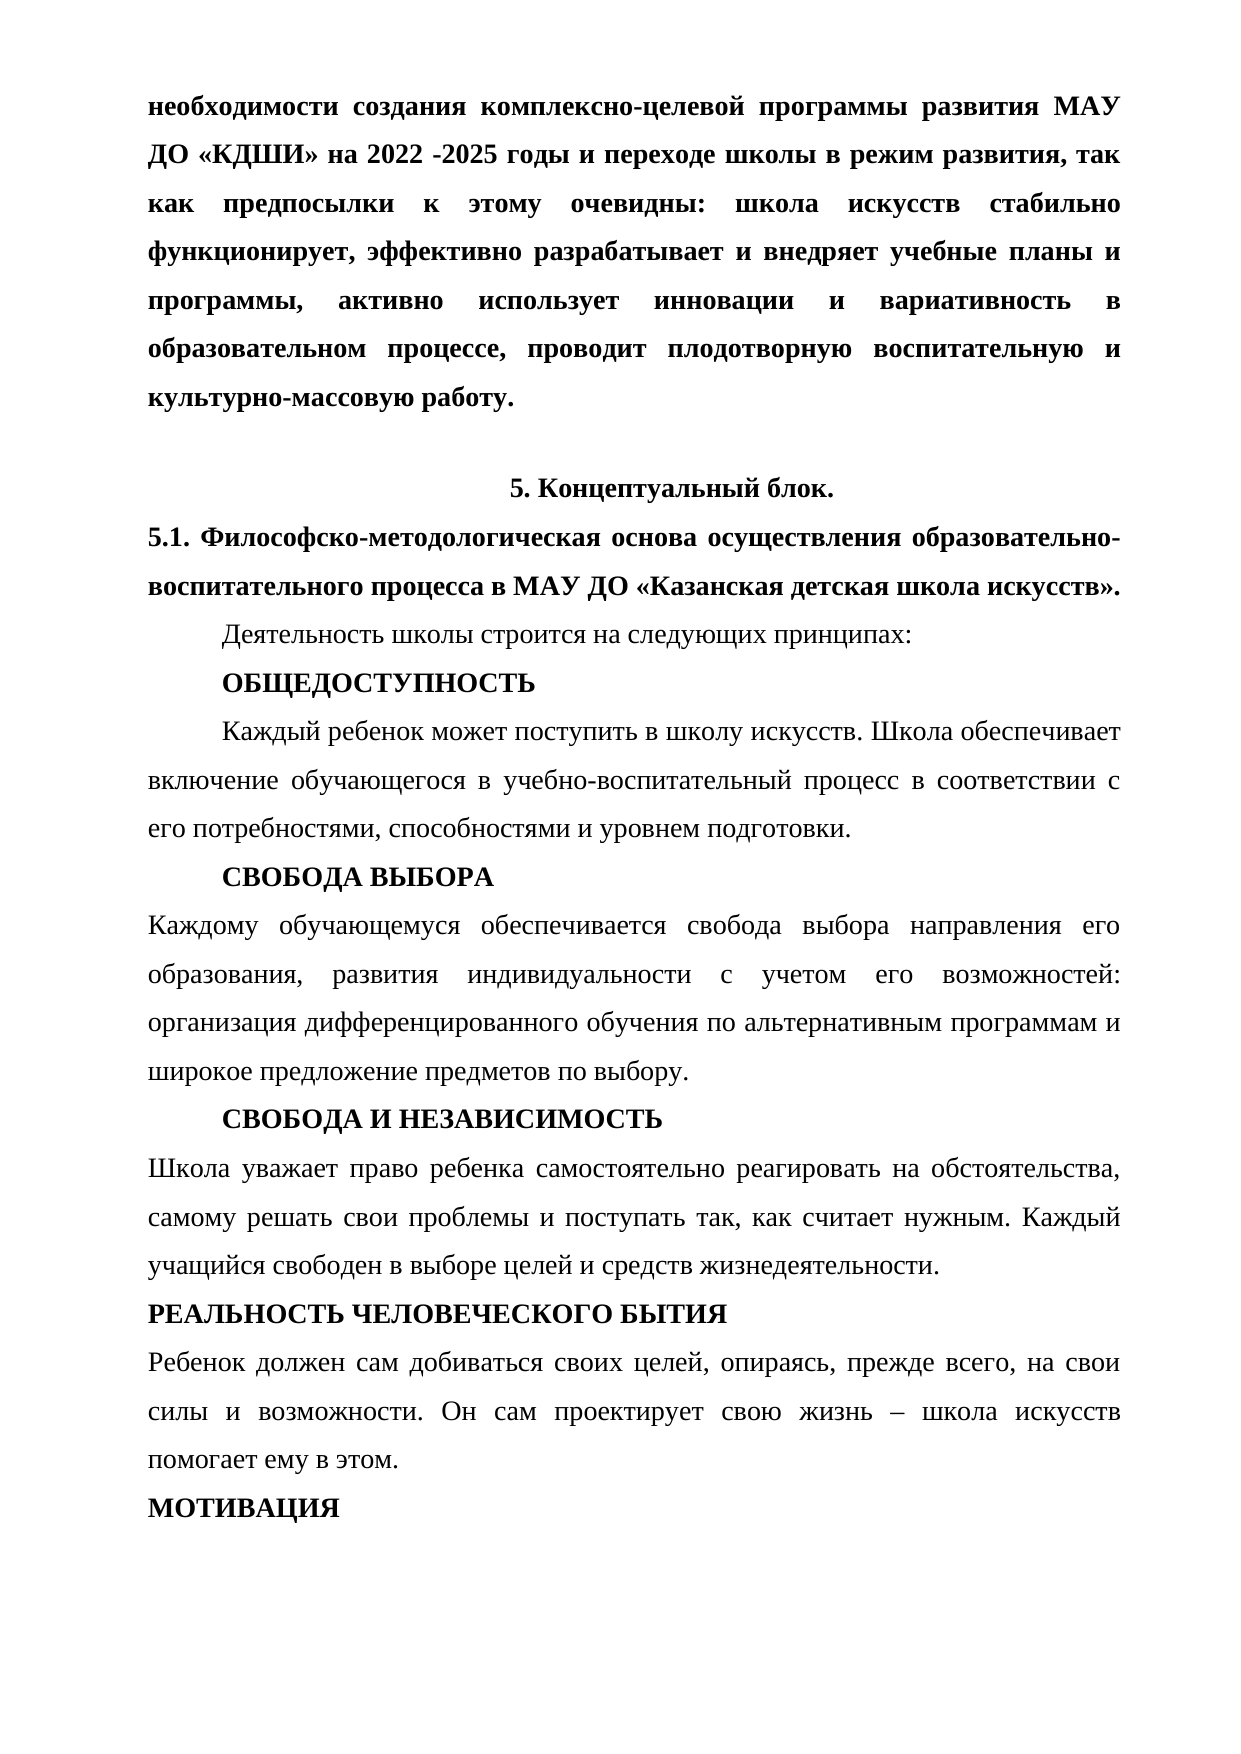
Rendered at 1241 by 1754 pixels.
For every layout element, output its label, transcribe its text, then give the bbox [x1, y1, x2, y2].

text ОБЩЕДОСТУПНОСТЬ [148, 666, 1122, 698]
text МОТИВАЦИЯ [148, 1491, 1122, 1523]
text СВОБОДА ВЫБОРА [148, 860, 1122, 892]
text 5.1. Философско-методологическая основа осуществления образовательно-воспитательного процесса в МАУ ДО «Казанская детская школа искусств». [148, 520, 1122, 601]
text Деятельность школы строится на следующих принципах: [148, 617, 1122, 649]
text РЕАЛЬНОСТЬ ЧЕЛОВЕЧЕСКОГО БЫТИЯ [148, 1297, 1122, 1329]
text 5. Концептуальный блок. [148, 472, 1122, 504]
text необходимости создания комплексно-целевой программы развития МАУ ДО «КДШИ» на 2022 -2025 годы и переходе школы в режим развития, так как предпосылки к этому очевидны: школа искусств стабильно функционирует, эффективно разрабатывает и внедряет учебные планы и программы, активно использует инновации и вариативность в образовательном процессе, проводит плодотворную воспитательную и культурно-массовую работу. [148, 89, 1122, 412]
text Ребенок должен сам добиваться своих целей, опираясь, прежде всего, на свои силы и возможности. Он сам проектирует свою жизнь – школа искусств помогает ему в этом. [148, 1345, 1122, 1475]
text Каждый ребенок может поступить в школу искусств. Школа обеспечивает включение обучающегося в учебно-воспитательный процесс в соответствии с его потребностями, способностями и уровнем подготовки. [148, 714, 1122, 844]
text Школа уважает право ребенка самостоятельно реагировать на обстоятельства, самому решать свои проблемы и поступать так, как считает нужным. Каждый учащийся свободен в выборе целей и средств жизнедеятельности. [148, 1151, 1122, 1281]
text СВОБОДА И НЕЗАВИСИМОСТЬ [148, 1103, 1122, 1135]
text Каждому обучающемуся обеспечивается свобода выбора направления его образования, развития индивидуальности с учетом его возможностей: организация дифференцированного обучения по альтернативным программам и широкое предложение предметов по выбору. [148, 908, 1122, 1086]
